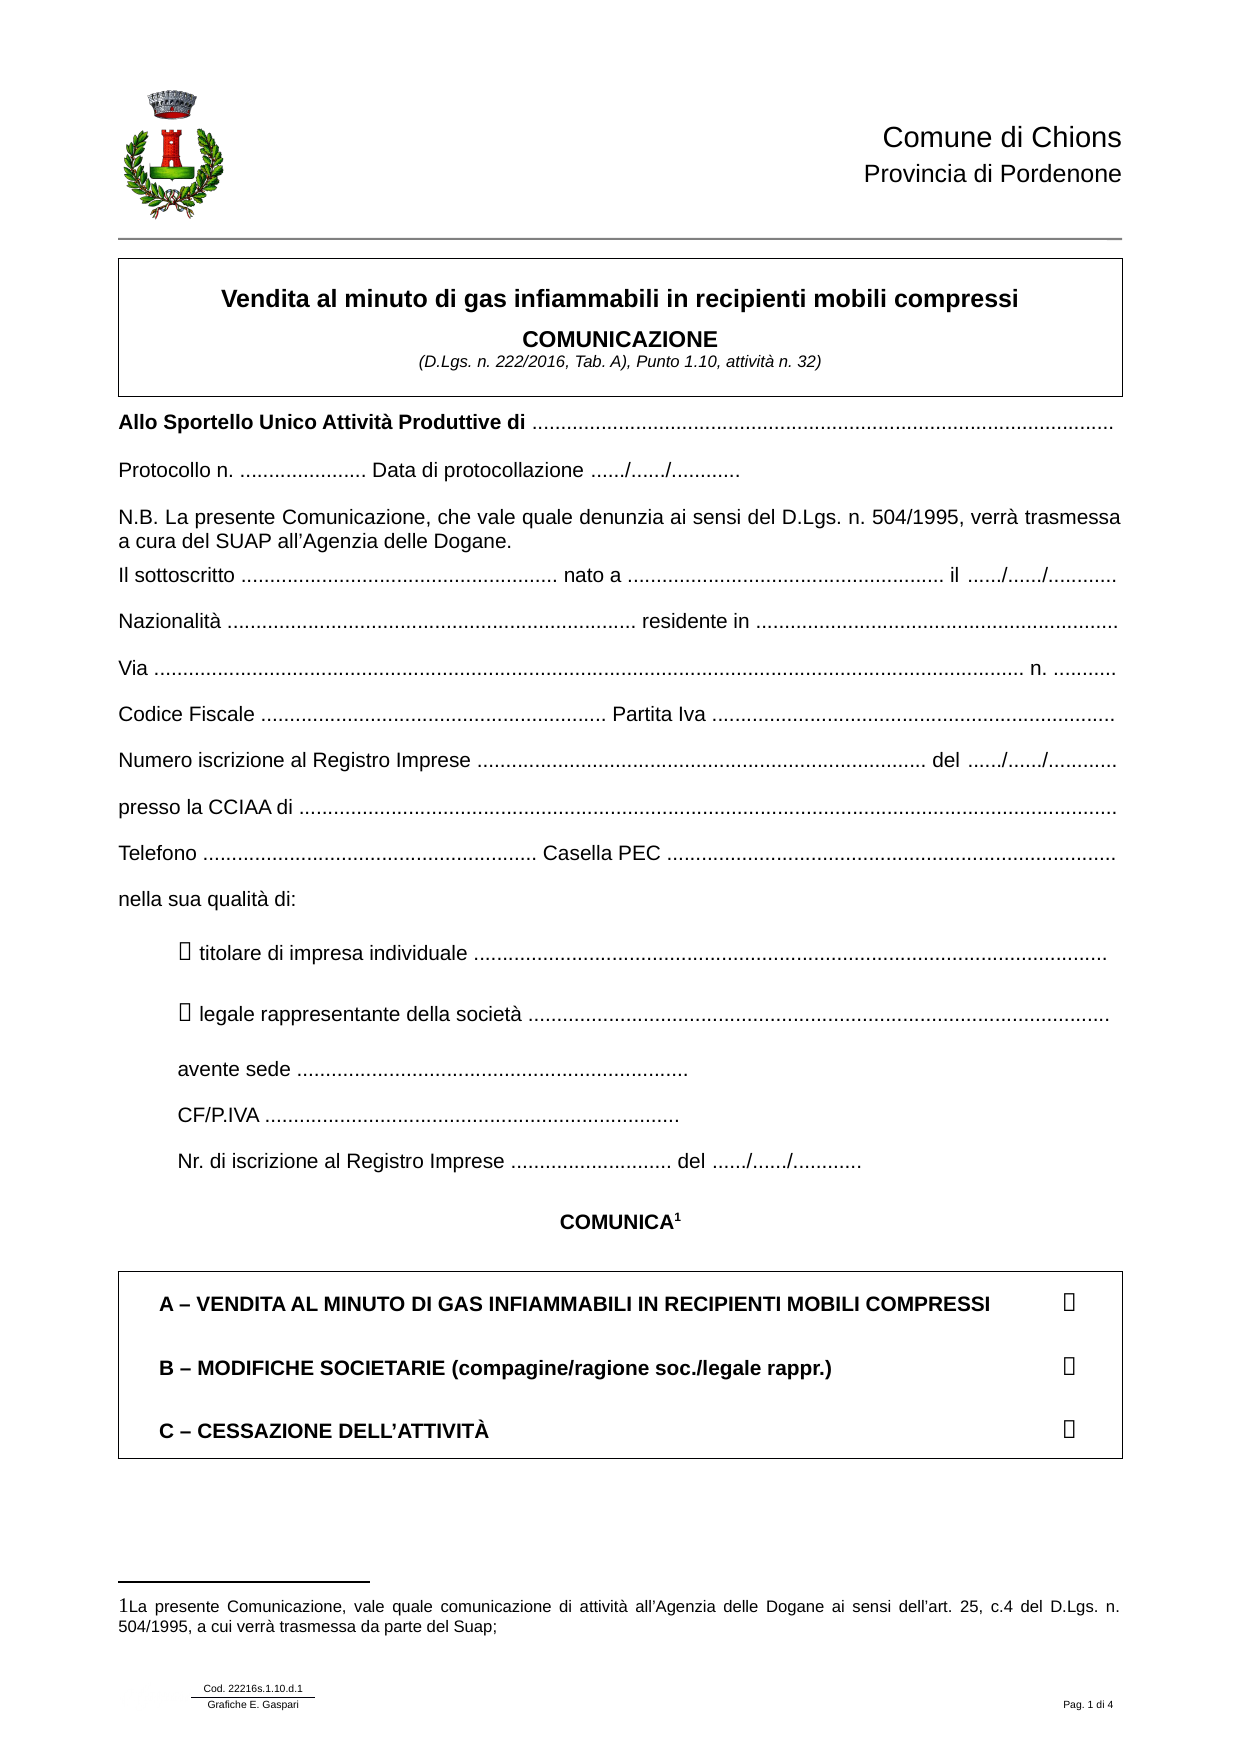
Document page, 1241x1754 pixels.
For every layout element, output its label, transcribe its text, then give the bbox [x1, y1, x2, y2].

text Protocollo n. ...................... Data di protocollazione ....../....../............ [118, 458, 1122, 482]
table_header A – VENDITA AL MINUTO DI GAS INFIAMMABILI IN RECIPIENTI MOBILI COMPRESSI  B – MODIFICHE SOCIETARIE (compagine/ragione soc./legale rappr.)  C – CESSAZIONE DELL’ATTIVITÀ  [119, 1272, 1122, 1458]
text CF/P.IVA ........................................................................ [177, 1103, 1122, 1127]
text Il sottoscritto ....................................................... nato a ....................................................... il ....../....../............ [118, 563, 1122, 587]
text Provincia di Pordenone [224, 159, 1122, 188]
text Via ....................................................................................................................................................... n. ........... [118, 656, 1122, 679]
text  legale rappresentante della società ..................................................................................................... [177, 995, 1122, 1029]
text nella sua qualità di: [118, 887, 1122, 911]
text N.B. La presente Comunicazione, che vale quale denunzia ai sensi del D.Lgs. n. 504/1995, verrà trasmessa a cura del SUAP all’Agenzia delle Dogane. [118, 504, 1122, 552]
text Nr. di iscrizione al Registro Imprese ............................ del ....../....../............ [177, 1149, 1122, 1173]
text presso la CCIAA di .............................................................................................................................................. [118, 794, 1122, 818]
text Nazionalità ....................................................................... residente in ............................................................... [118, 609, 1122, 633]
text COMUNICA [118, 1210, 1122, 1234]
table_header Vendita al minuto di gas infiammabili in recipienti mobili compressi COMUNICAZIONE (D.Lgs. n. 222/2016, Tab. A), Punto 1.10, attività n. 32) [119, 259, 1122, 396]
text Numero iscrizione al Registro Imprese .............................................................................. del ....../....../............ [118, 748, 1122, 772]
picture [122, 90, 224, 221]
text Comune di Chions [224, 121, 1122, 154]
text  titolare di impresa individuale .............................................................................................................. [177, 934, 1122, 968]
text Telefono .......................................................... Casella PEC .............................................................................. [118, 841, 1122, 865]
text avente sede .................................................................... [177, 1057, 1122, 1081]
text La presente Comunicazione, vale quale comunicazione di attività all’Agenzia delle Dogane ai sensi dell’art. 25, c.4 del D.Lgs. n. 504/1995, a cui verrà trasmessa da parte del Suap; [118, 1593, 1122, 1636]
text Allo Sportello Unico Attività Produttive di ..................................................................................................... [118, 410, 1122, 434]
text Codice Fiscale ............................................................ Partita Iva ...................................................................... [118, 702, 1122, 726]
